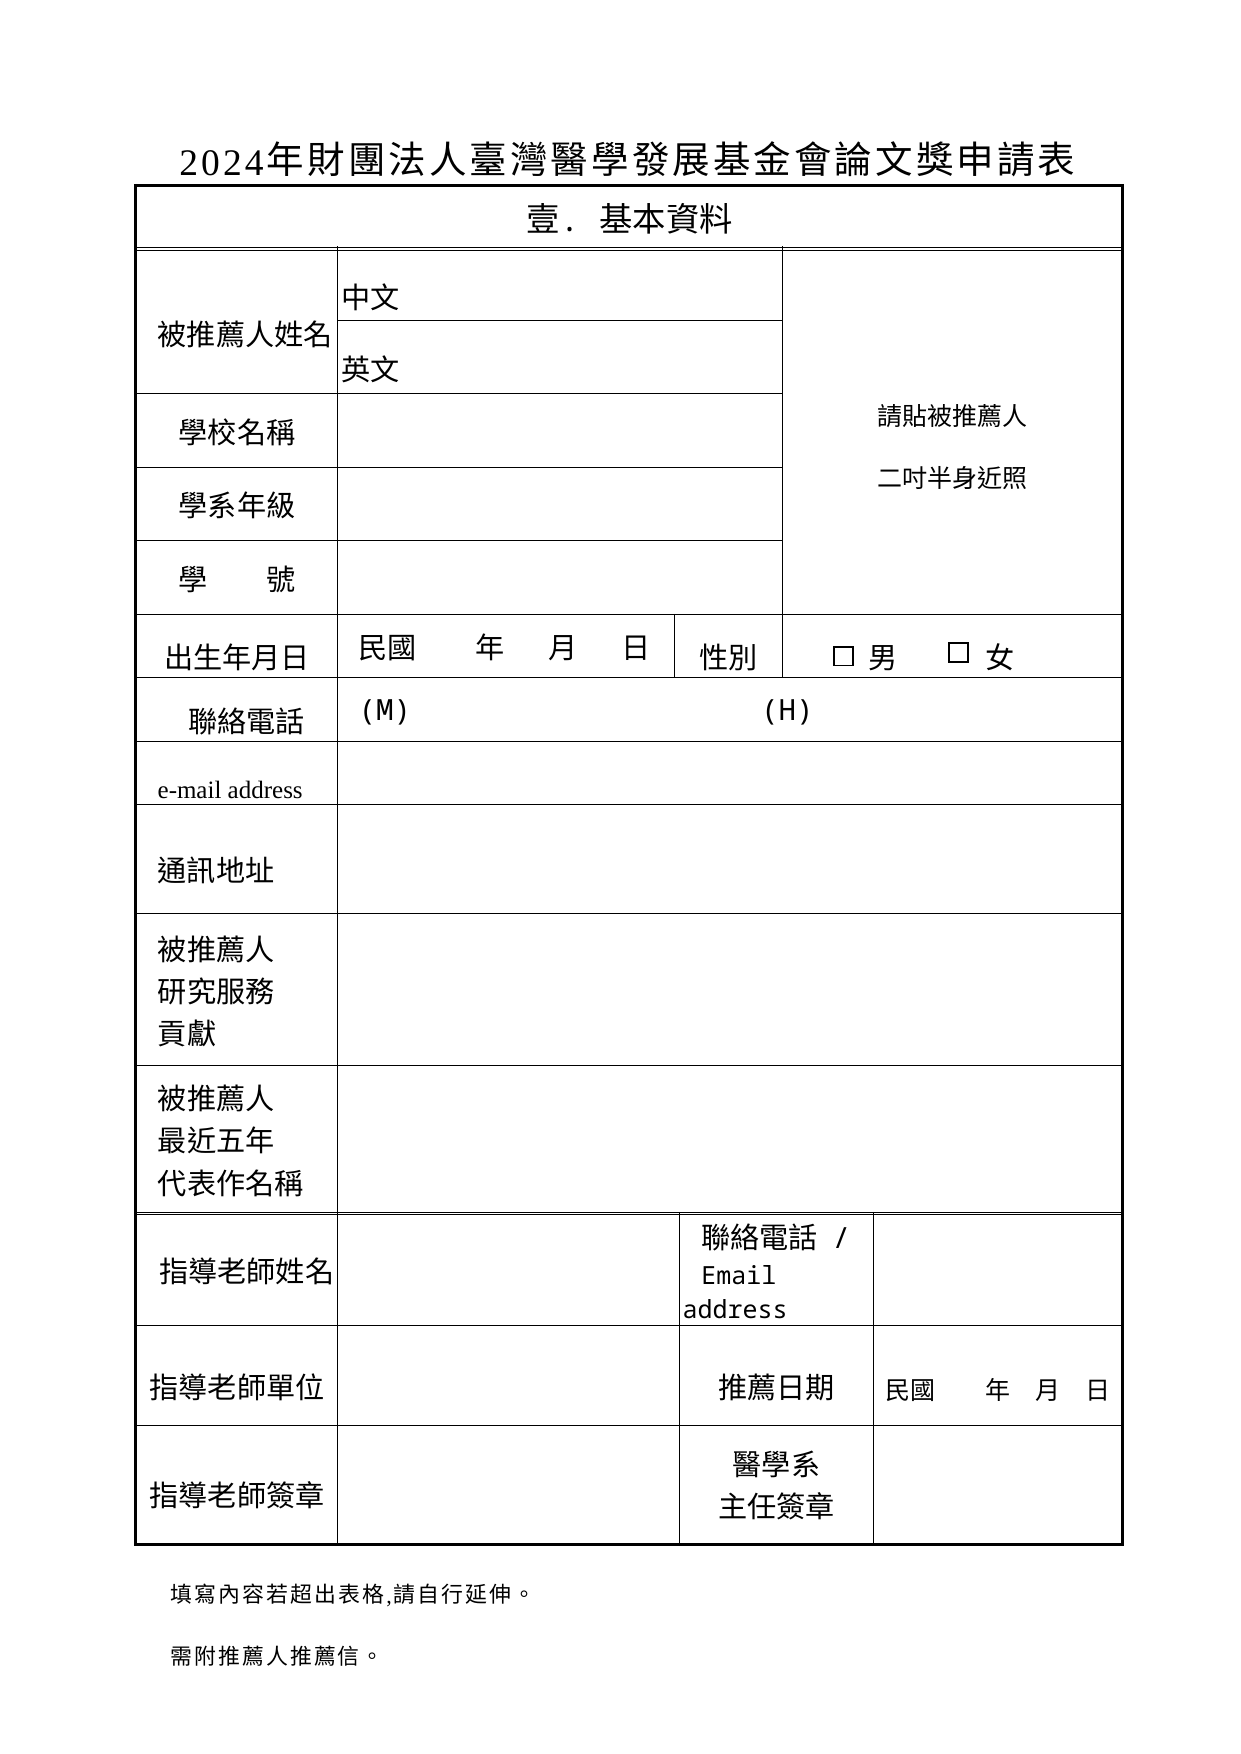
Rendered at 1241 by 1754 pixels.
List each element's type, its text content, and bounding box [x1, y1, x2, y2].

table_cell [338, 1215, 679, 1325]
table_cell 學 號 [137, 541, 337, 614]
table_cell 民國 年 月 日 [874, 1326, 1121, 1424]
table_cell [338, 541, 782, 614]
text 填寫內容若超出表格,請自行延伸。 [118, 1546, 1178, 1608]
table_cell [338, 1326, 679, 1424]
table_cell 指導老師簽章 [137, 1426, 337, 1543]
table_cell 指導老師單位 [137, 1326, 337, 1424]
table_cell 醫學系 主任簽章 [680, 1426, 873, 1543]
text 需附推薦人推薦信。 [118, 1608, 1122, 1671]
table_cell 聯絡電話 / Email address [680, 1215, 873, 1325]
table_cell [338, 468, 782, 540]
table_cell [874, 1215, 1121, 1325]
table_cell [338, 1066, 1121, 1212]
table_cell 被推薦人 最近五年 代表作名稱 [137, 1066, 337, 1212]
table_cell 英文 [338, 321, 782, 393]
table_cell [874, 1426, 1121, 1543]
table_cell [338, 1426, 679, 1543]
table_cell [338, 914, 1121, 1065]
table_cell 被推薦人姓名 [137, 251, 337, 393]
table_header 壹. 基本資料 [137, 187, 1121, 246]
table_cell e-mail address [137, 742, 337, 804]
table_cell 請貼被推薦人 二吋半身近照 [783, 251, 1121, 614]
table_cell 性別 [675, 615, 782, 677]
table_cell 學系年級 [137, 468, 337, 540]
table_cell 民國 年 月 日 [338, 615, 674, 677]
table_cell 學校名稱 [137, 394, 337, 467]
text 2024年財團法人臺灣醫學發展基金會論文獎申請表 [118, 130, 1137, 184]
table_cell 中文 [338, 251, 782, 320]
table_cell 出生年月日 [137, 615, 337, 677]
table_cell [338, 394, 782, 467]
table_cell [338, 742, 1121, 804]
table_cell 通訊地址 [137, 805, 337, 912]
table_cell 推薦日期 [680, 1326, 873, 1424]
table_cell 男 女 [783, 615, 1121, 677]
table_cell 指導老師姓名 [137, 1215, 337, 1325]
table_cell [338, 805, 1121, 912]
table_cell 被推薦人 研究服務 貢獻 [137, 914, 337, 1065]
table_cell (M) (H) [338, 678, 1121, 741]
table_cell 聯絡電話 [137, 678, 337, 741]
